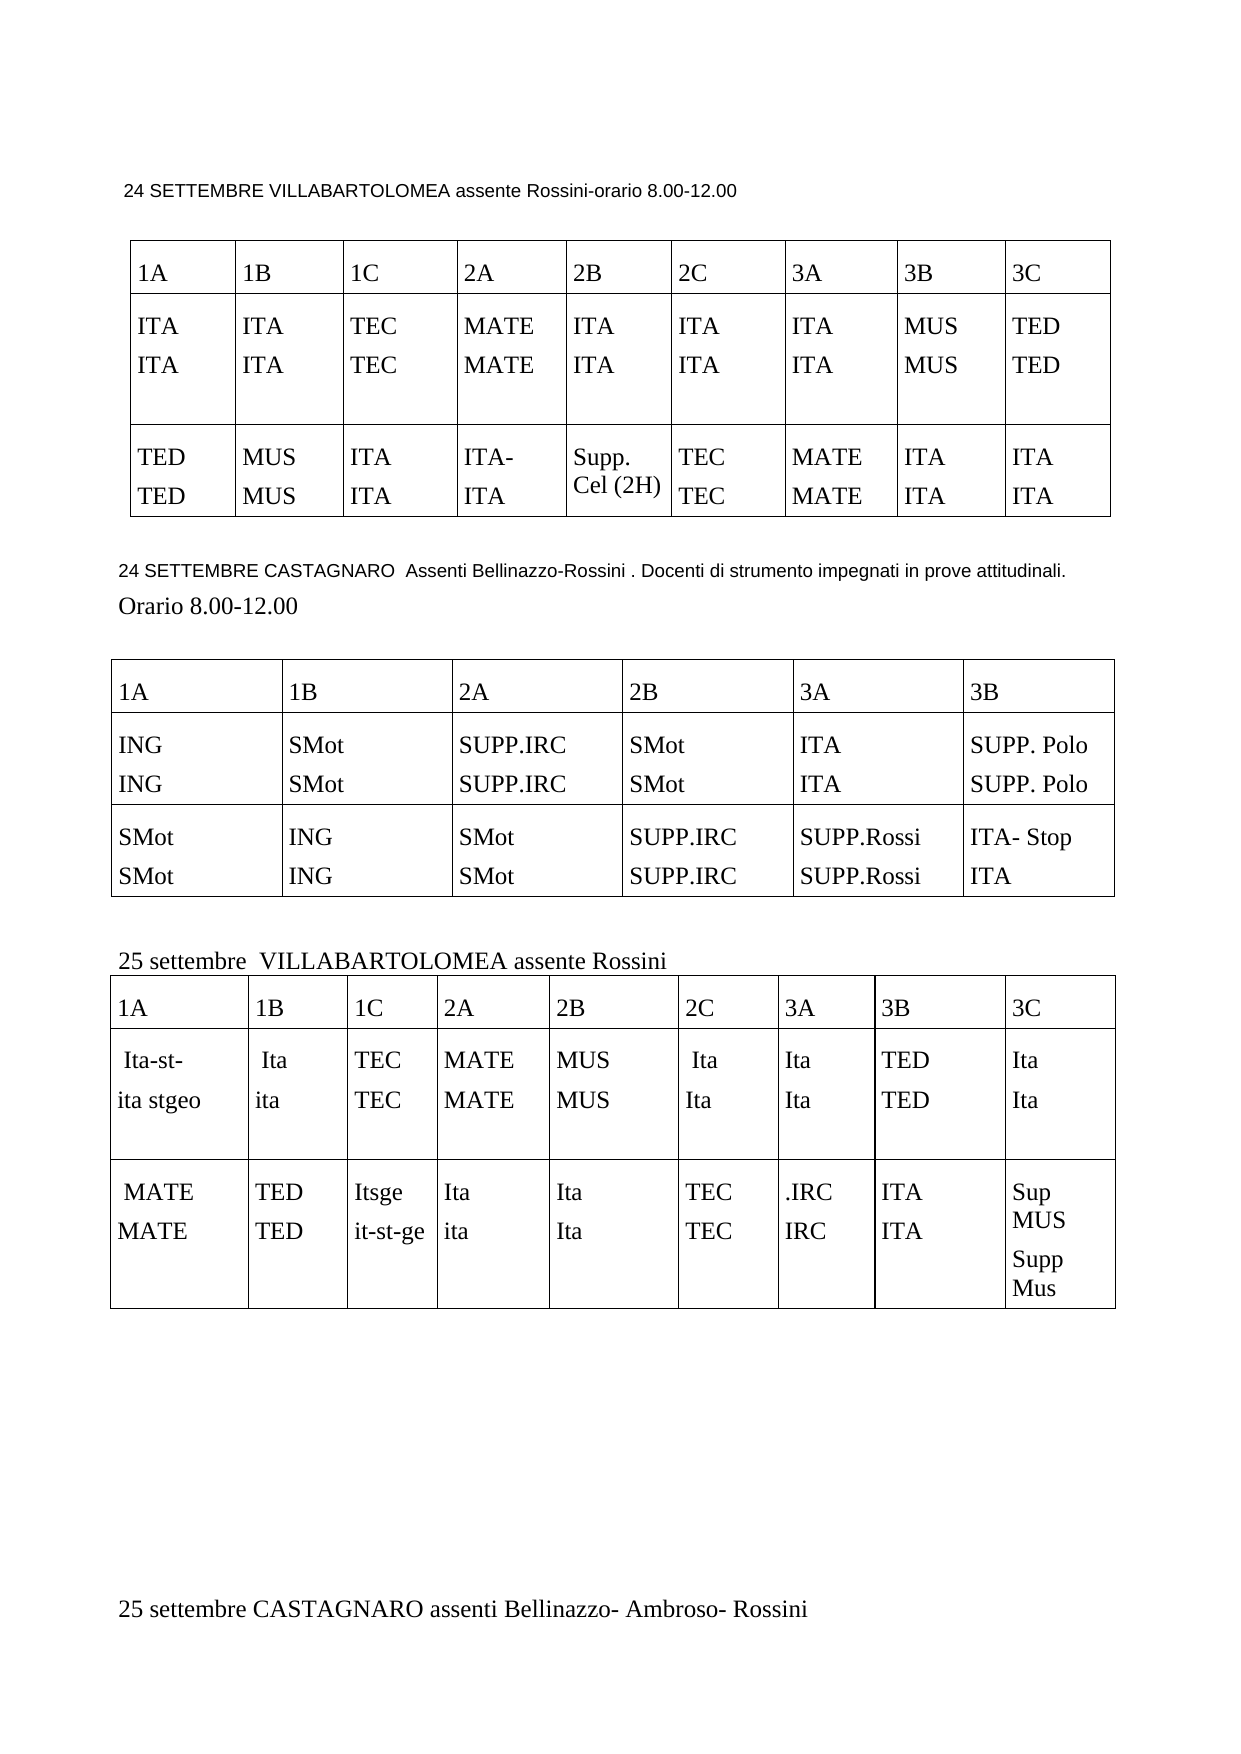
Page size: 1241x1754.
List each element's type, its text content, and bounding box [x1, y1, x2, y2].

text 24 SETTEMBRE CASTAGNARO Assenti Bellinazzo-Rossini . Docenti di strumento impegnati in prove attitudinali. [118, 559, 1122, 581]
table_header 3B [876, 976, 1005, 1028]
table_cell Supp. Cel (2H) [567, 425, 671, 516]
table_cell MATE MATE [786, 425, 897, 516]
table_header 3B [964, 660, 1114, 712]
table_cell SUPP.IRC SUPP.IRC [623, 805, 793, 896]
table_cell ITA ITA [567, 294, 671, 424]
table_cell ING ING [283, 805, 452, 896]
table_header 2B [567, 241, 671, 293]
table_cell MUS MUS [898, 294, 1005, 424]
table_cell ITA ITA [794, 713, 963, 804]
table_cell Itsge it-st-ge [348, 1160, 437, 1308]
table_header 3C [1006, 241, 1110, 293]
table_cell ITA- Stop ITA [964, 805, 1114, 896]
table_header 2B [550, 976, 678, 1028]
table_header 1A [111, 976, 248, 1028]
text 24 SETTEMBRE VILLABARTOLOMEA assente Rossini-orario 8.00-12.00 [118, 179, 1122, 201]
table_cell MATE MATE [458, 294, 566, 424]
table_header 1A [131, 241, 235, 293]
table_cell ITA ITA [236, 294, 343, 424]
table_header 3A [779, 976, 874, 1028]
table_cell ITA ITA [1006, 425, 1110, 516]
table_header 2C [672, 241, 785, 293]
table_cell SMot SMot [453, 805, 622, 896]
table_header 1B [249, 976, 347, 1028]
table_cell Ita-st- ita stgeo [111, 1029, 248, 1159]
table_cell SUPP.IRC SUPP.IRC [453, 713, 622, 804]
table_cell ING ING [112, 713, 282, 804]
table_cell Ita ita [249, 1029, 347, 1159]
table_header 1B [236, 241, 343, 293]
table_header 2A [453, 660, 622, 712]
table_cell SUPP. Polo SUPP. Polo [964, 713, 1114, 804]
table_cell SUPP.Rossi SUPP.Rossi [794, 805, 963, 896]
text 25 settembre VILLABARTOLOMEA assente Rossini [118, 946, 1122, 975]
table_cell TEC TEC [348, 1029, 437, 1159]
table_cell MATE MATE [111, 1160, 248, 1308]
table_cell Sup MUS Supp Mus [1006, 1160, 1115, 1308]
table_cell Ita Ita [679, 1029, 778, 1159]
table_header 3A [794, 660, 963, 712]
table_header 2A [458, 241, 566, 293]
table_cell MUS MUS [236, 425, 343, 516]
table_cell SMot SMot [623, 713, 793, 804]
table_cell ITA ITA [898, 425, 1005, 516]
table_cell TEC TEC [672, 425, 785, 516]
table_cell TEC TEC [679, 1160, 778, 1308]
table_header 2C [679, 976, 778, 1028]
table_cell Ita Ita [1006, 1029, 1115, 1159]
text Orario 8.00-12.00 [118, 591, 1122, 620]
table_header 1A [112, 660, 282, 712]
table_cell TEC TEC [344, 294, 457, 424]
table_cell ITA ITA [344, 425, 457, 516]
table_cell Ita Ita [779, 1029, 874, 1159]
table_cell Ita ita [438, 1160, 549, 1308]
table_cell TED TED [876, 1029, 1005, 1159]
table_header 2A [438, 976, 549, 1028]
table_cell Ita Ita [550, 1160, 678, 1308]
table_cell MATE MATE [438, 1029, 549, 1159]
text 25 settembre CASTAGNARO assenti Bellinazzo- Ambroso- Rossini [118, 1594, 1122, 1623]
table_cell TED TED [1006, 294, 1110, 424]
table_cell ITA ITA [131, 294, 235, 424]
table_cell ITA ITA [876, 1160, 1005, 1308]
table_cell ITA ITA [786, 294, 897, 424]
table_cell ITA ITA [672, 294, 785, 424]
table_header 3A [786, 241, 897, 293]
table_cell SMot SMot [112, 805, 282, 896]
table_header 2B [623, 660, 793, 712]
table_cell ITA- ITA [458, 425, 566, 516]
table_cell .IRC IRC [779, 1160, 874, 1308]
table_header 1B [283, 660, 452, 712]
table_header 3B [898, 241, 1005, 293]
table_cell TED TED [131, 425, 235, 516]
table_cell TED TED [249, 1160, 347, 1308]
table_header 1C [348, 976, 437, 1028]
table_header 1C [344, 241, 457, 293]
table_cell MUS MUS [550, 1029, 678, 1159]
table_cell SMot SMot [283, 713, 452, 804]
table_header 3C [1006, 976, 1115, 1028]
